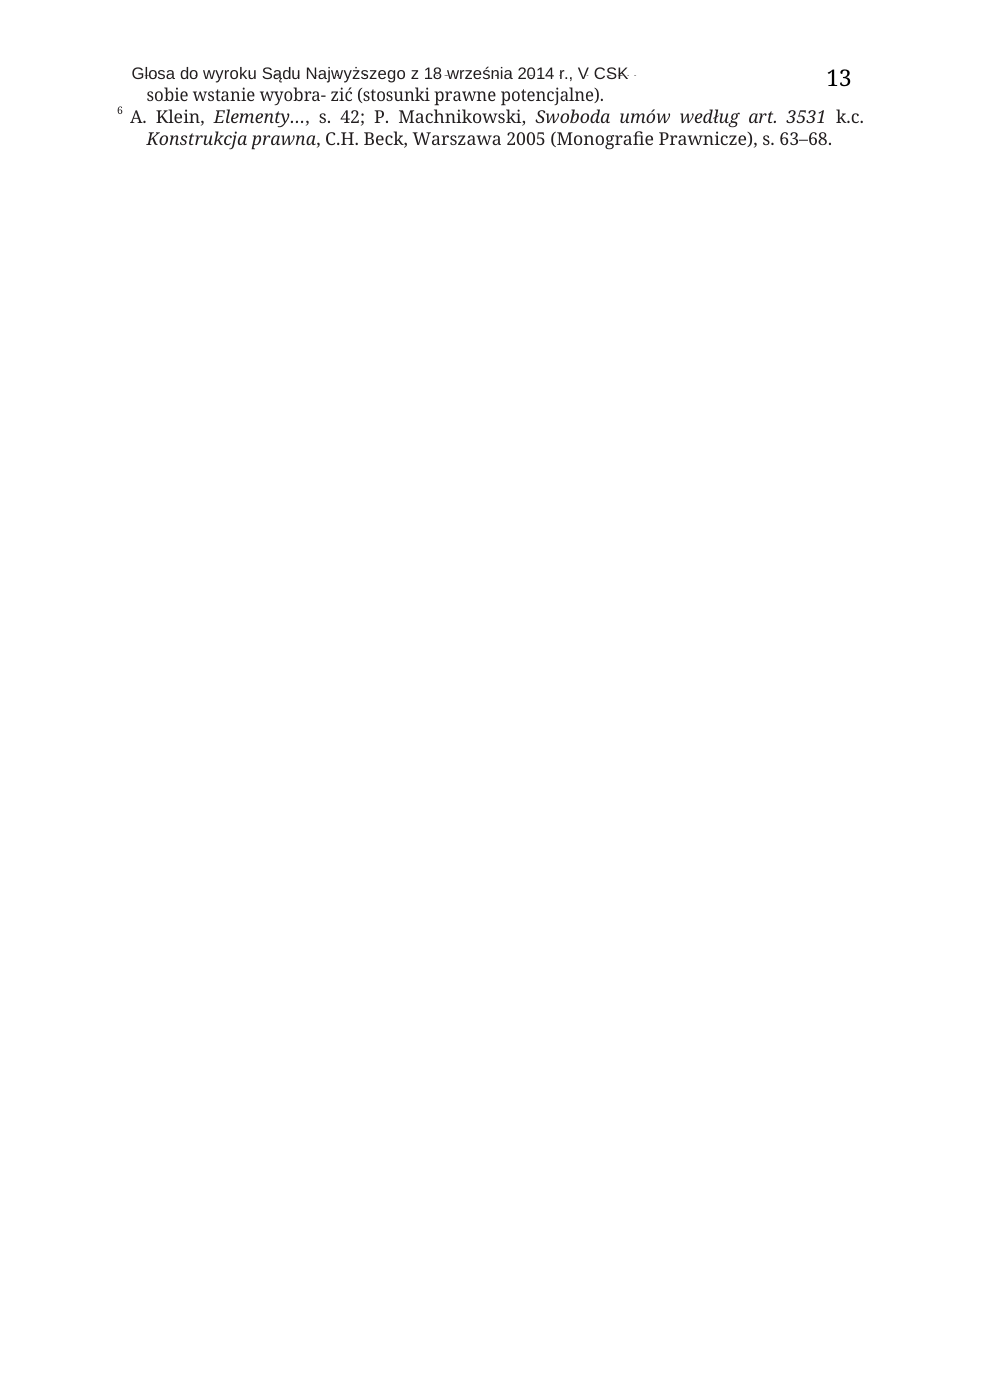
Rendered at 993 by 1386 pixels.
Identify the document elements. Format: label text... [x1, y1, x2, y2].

text 6 A. Klein, Elementy…, s. 42; P. Machnikowski, Swoboda umów według art. 3531 k.c. Konstrukcja prawna, C.H. Beck, Warszawa 2005 (Monografie Prawnicze), s. 63–68. [117, 105, 864, 149]
text 5 A. Klein, Elementy zobowiązaniowego stosunku prawnego, Wyd. UWr, Wrocław 2005 (Acta Universitatis Wratislaviensis), s. 23–25. Autor wprowadza podział na stosunki prawne, które istnieją faktycznie (stosunki prawne konkretne), oraz te, które jesteśmy sobie wstanie wyobra- zić (stosunki prawne potencjalne). [117, 83, 864, 105]
